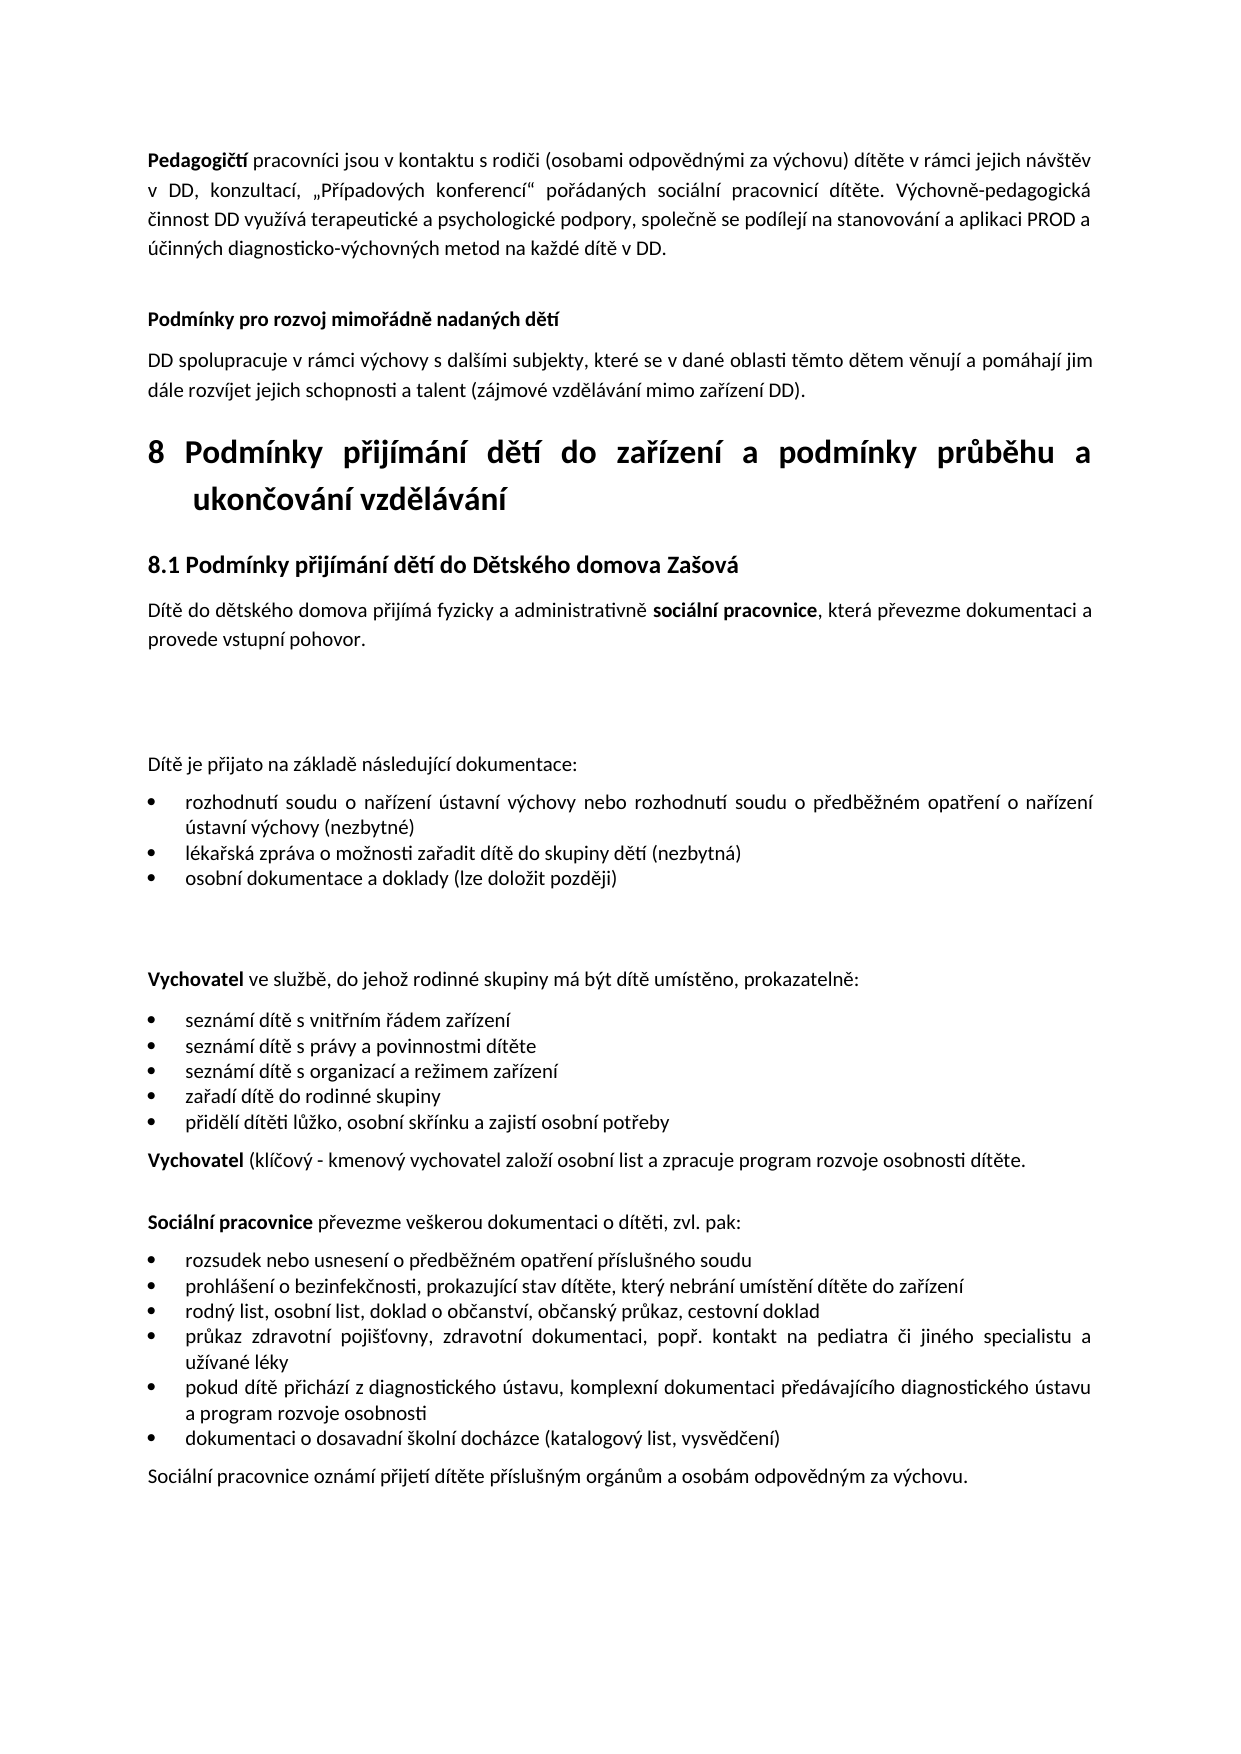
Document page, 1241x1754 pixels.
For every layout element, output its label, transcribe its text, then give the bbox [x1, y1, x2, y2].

text Vychovatel ve službě, do jehož rodinné skupiny má být dítě umístěno, prokazatelně: [148, 966, 1093, 991]
list seznámí dítě s právy a povinnostmi dítěte [148, 1033, 1093, 1058]
list seznámí dítě s organizací a režimem zařízení [148, 1058, 1093, 1084]
list rodný list, osobní list, doklad o občanství, občanský průkaz, cestovní doklad [148, 1298, 1093, 1324]
list rozsudek nebo usnesení o předběžném opatření příslušného soudu [148, 1247, 1093, 1273]
text Dítě je přijato na základě následující dokumentace: [148, 751, 1093, 777]
list osobní dokumentace a doklady (lze doložit později) [148, 865, 1093, 891]
subtitle 8.1 Podmínky přijímání dětí do Dětského domova Zašová [148, 549, 1093, 580]
list zařadí dítě do rodinné skupiny [148, 1084, 1093, 1109]
list prohlášení o bezinfekčnosti, prokazující stav dítěte, který nebrání umístění dítěte do zařízení [148, 1273, 1093, 1298]
list pokud dítě přichází z diagnostického ústavu, komplexní dokumentaci předávajícího diagnostického ústavu a program rozvoje osobnosti [148, 1374, 1093, 1425]
list rozhodnutí soudu o nařízení ústavní výchovy nebo rozhodnutí soudu o předběžném opatření o nařízení ústavní výchovy (nezbytné) [148, 789, 1093, 840]
text Pedagogičtí pracovníci jsou v kontaktu s rodiči (osobami odpovědnými za výchovu) dítěte v rámci jejich návštěv v DD, konzultací, „Případových konferencí“ pořádaných sociální pracovnicí dítěte. Výchovně-pedagogická činnost DD využívá terapeutické a psychologické podpory, společně se podílejí na stanovování a aplikaci PROD a účinných diagnosticko-výchovných metod na každé dítě v DD. [148, 148, 1093, 261]
text Dítě do dětského domova přijímá fyzicky a administrativně sociální pracovnice, která převezme dokumentaci a provede vstupní pohovor. [148, 597, 1093, 652]
text DD spolupracuje v rámci výchovy s dalšími subjekty, které se v dané oblasti těmto dětem věnují a pomáhají jim dále rozvíjet jejich schopnosti a talent (zájmové vzdělávání mimo zařízení DD). [148, 348, 1093, 402]
list seznámí dítě s vnitřním řádem zařízení [148, 1007, 1093, 1033]
list průkaz zdravotní pojišťovny, zdravotní dokumentaci, popř. kontakt na pediatra či jiného specialistu a užívané léky [148, 1324, 1093, 1374]
text Sociální pracovnice oznámí přijetí dítěte příslušným orgánům a osobám odpovědným za výchovu. [148, 1463, 1093, 1489]
subtitle 8 Podmínky přijímání dětí do zařízení a podmínky průběhu a ukončování vzdělávání [148, 431, 1093, 518]
list dokumentaci o dosavadní školní docházce (katalogový list, vysvědčení) [148, 1425, 1093, 1451]
text Podmínky pro rozvoj mimořádně nadaných dětí [148, 277, 1093, 331]
list přidělí dítěti lůžko, osobní skřínku a zajistí osobní potřeby [148, 1109, 1093, 1134]
text Sociální pracovnice převezme veškerou dokumentaci o dítěti, zvl. pak: [148, 1209, 1093, 1235]
text Vychovatel (klíčový - kmenový vychovatel založí osobní list a zpracuje program rozvoje osobnosti dítěte. [148, 1147, 1093, 1172]
list lékařská zpráva o možnosti zařadit dítě do skupiny dětí (nezbytná) [148, 840, 1093, 865]
